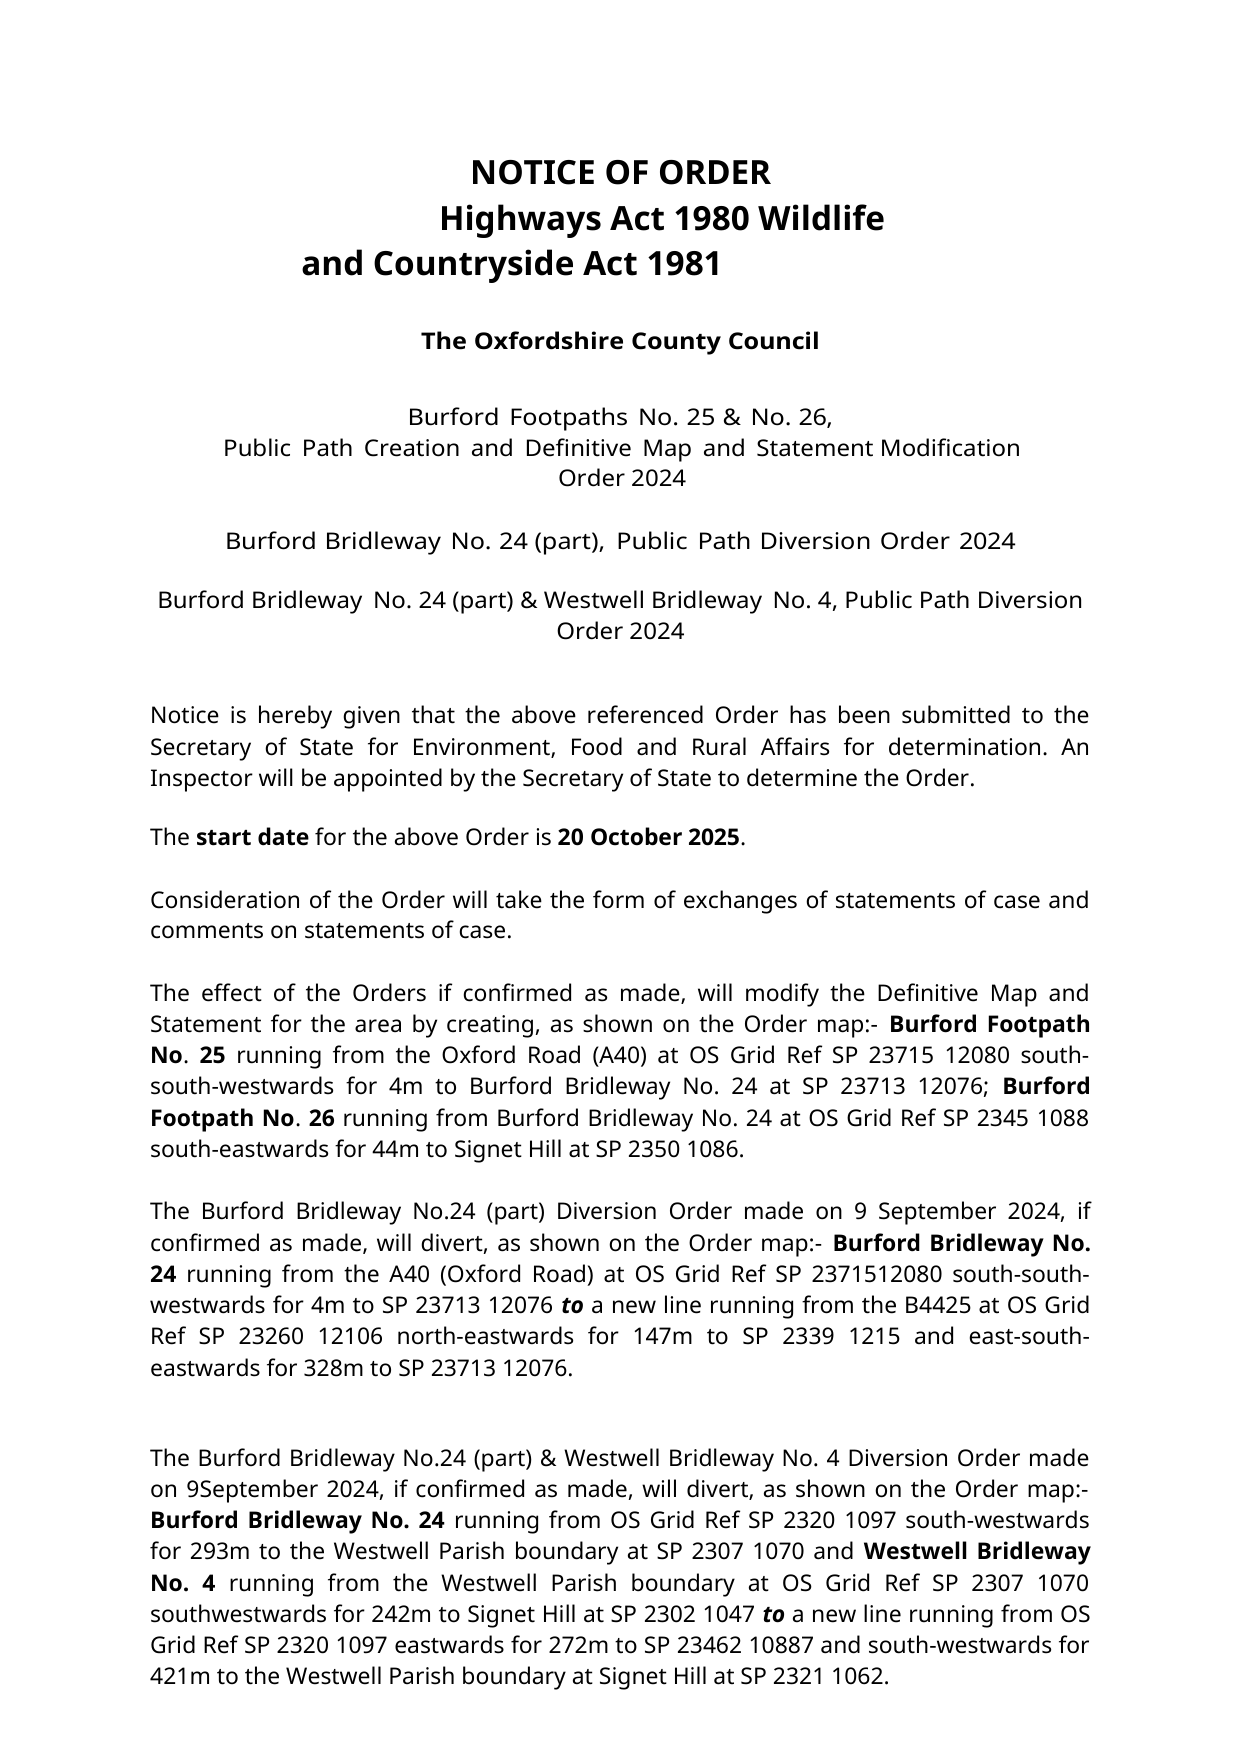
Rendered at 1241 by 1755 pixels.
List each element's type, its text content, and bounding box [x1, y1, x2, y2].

text The start date for the above Order is 20 October 2025. [150, 821, 1093, 852]
text The effect of the Orders if confirmed as made, will modify the Definitive Map and Statement for the area by creating, as shown on the Order map:- Burford Footpath No. 25 running from the Oxford Road (A40) at OS Grid Ref SP 23715 12080 south-south-westwards for 4m to Burford Bridleway No. 24 at SP 23713 12076; Burford Footpath No. 26 running from Burford Bridleway No. 24 at OS Grid Ref SP 2345 1088 south-eastwards for 44m to Signet Hill at SP 2350 1086. [150, 977, 1091, 1164]
text NOTICE OF ORDER [204, 149, 1036, 194]
text Burford Bridleway No. 24 (part), Public Path Diversion Order 2024 [148, 525, 1093, 556]
text Notice is hereby given that the above referenced Order has been submitted to the Secretary of State for Environment, Food and Rural Affairs for determination. An Inspector will be appointed by the Secretary of State to determine the Order. [150, 699, 1091, 793]
subtitle The Oxfordshire County Council [148, 325, 1093, 356]
text The Burford Bridleway No.24 (part) & Westwell Bridleway No. 4 Diversion Order made on 9September 2024, if confirmed as made, will divert, as shown on the Order map:- Burford Bridleway No. 24 running from OS Grid Ref SP 2320 1097 south-westwards for 293m to the Westwell Parish boundary at SP 2307 1070 and Westwell Bridleway No. 4 running from the Westwell Parish boundary at OS Grid Ref SP 2307 1070 southwestwards for 242m to Signet Hill at SP 2302 1047 to a new line running from OS Grid Ref SP 2320 1097 eastwards for 272m to SP 23462 10887 and south-westwards for 421m to the Westwell Parish boundary at Signet Hill at SP 2321 1062. [150, 1442, 1091, 1692]
text Burford Footpaths No. 25 & No. 26, [148, 401, 1093, 432]
text Burford Bridleway No. 24 (part) & Westwell Bridleway No. 4, Public Path Diversion Order 2024 [148, 584, 1093, 646]
text Consideration of the Order will take the form of exchanges of statements of case and comments on statements of case. [150, 884, 1091, 945]
text Public Path Creation and Definitive Map and Statement Modification Order 2024 [204, 432, 1039, 493]
text The Burford Bridleway No.24 (part) Diversion Order made on 9 September 2024, if confirmed as made, will divert, as shown on the Order map:- Burford Bridleway No. 24 running from the A40 (Oxford Road) at OS Grid Ref SP 2371512080 south-south-westwards for 4m to SP 23713 12076 to a new line running from the B4425 at OS Grid Ref SP 23260 12106 north-eastwards for 147m to SP 2339 1215 and east-south-eastwards for 328m to SP 23713 12076. [150, 1195, 1091, 1383]
text Highways Act 1980 Wildlife and Countryside Act 1981 [301, 194, 941, 285]
